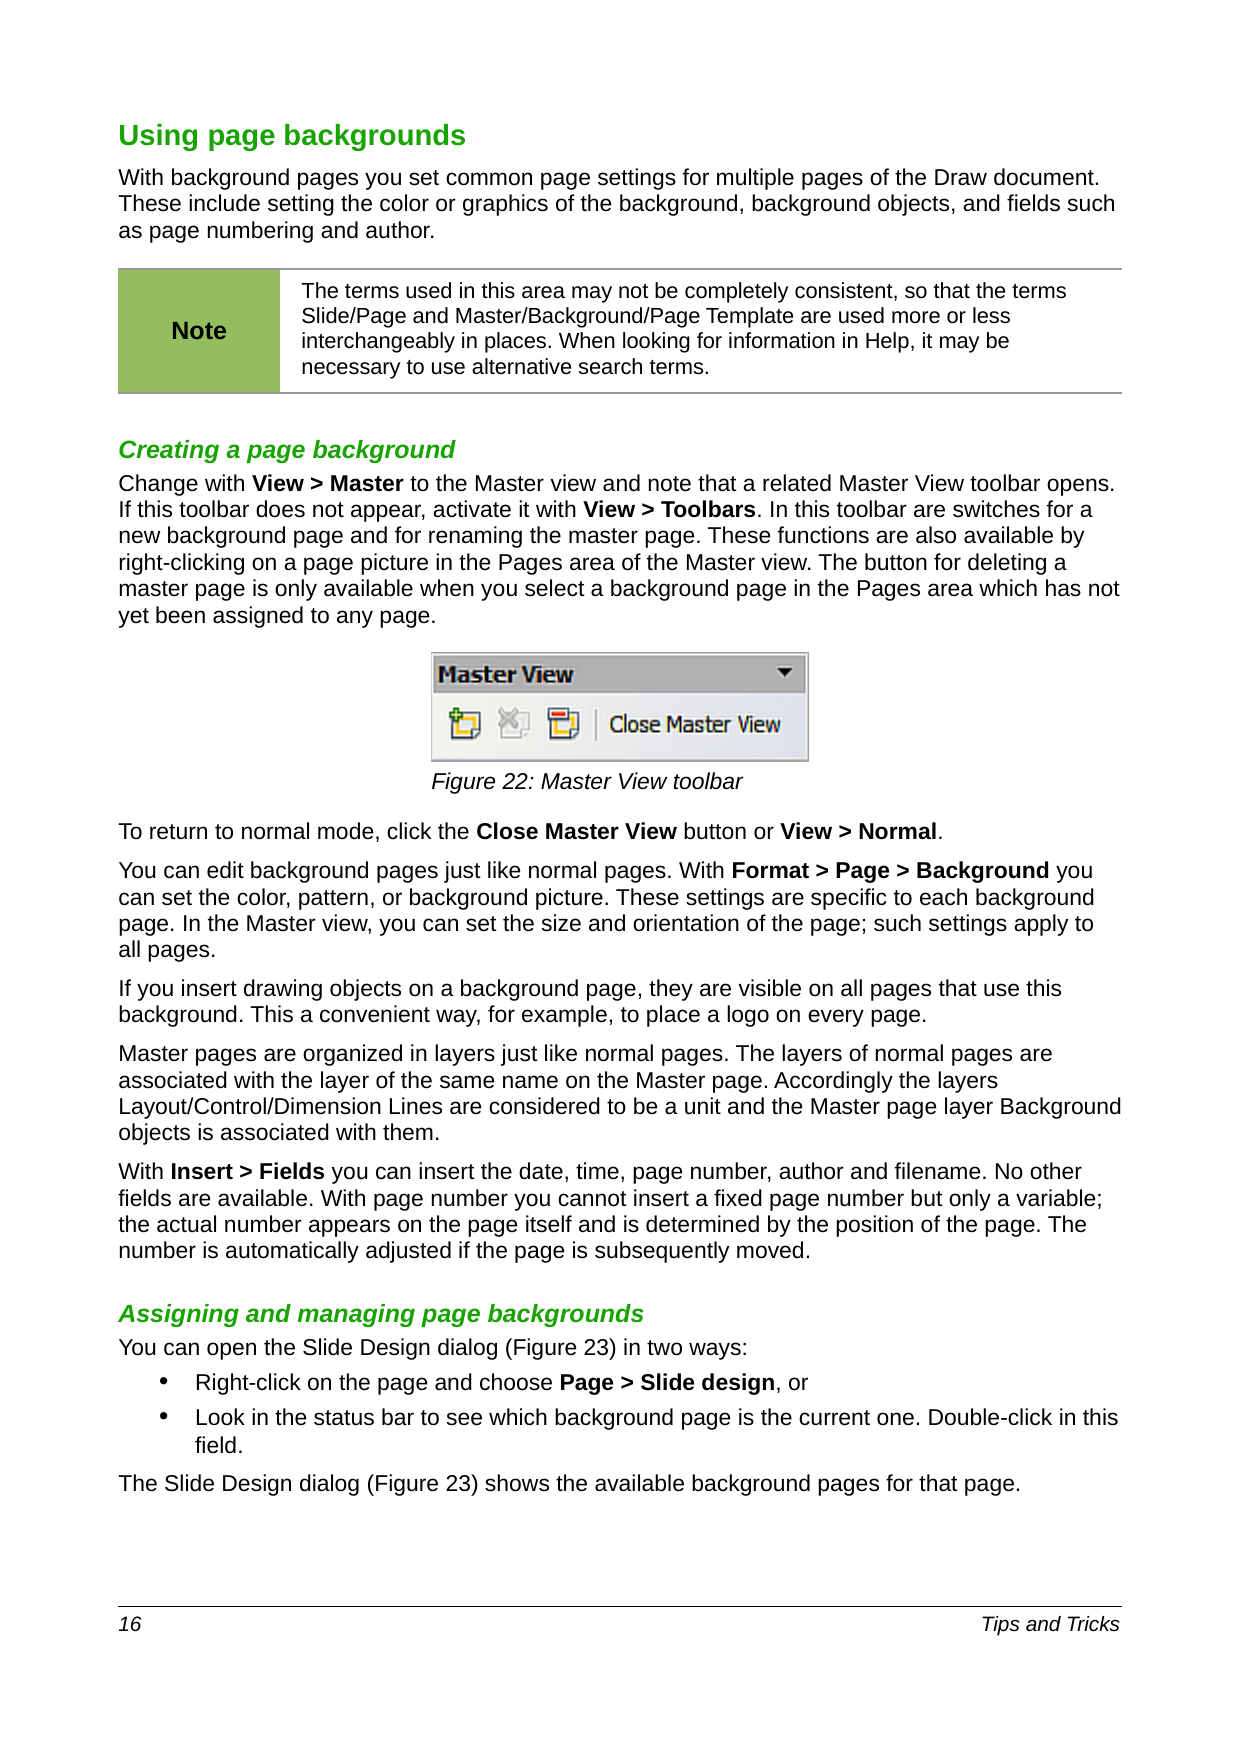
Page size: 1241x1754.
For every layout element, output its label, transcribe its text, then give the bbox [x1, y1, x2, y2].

text If you insert drawing objects on a background page, they are visible on all pages that use this background. This a convenient way, for example, to place a logo on every page. [118, 975, 1122, 1028]
text With background pages you set common page settings for multiple pages of the Draw document. These include setting the color or graphics of the background, background objects, and fields such as page numbering and author. [118, 164, 1122, 243]
list Look in the status bar to see which background page is the current one. Double-click in this field. [156, 1402, 1122, 1458]
list You can open the Slide Design dialog (Figure 23) in two ways: [118, 1334, 1122, 1361]
text You can edit background pages just like normal pages. With Format > Page > Background you can set the color, pattern, or background picture. These settings are specific to each background page. In the Master view, you can set the size and orientation of the page; such settings apply to all pages. [118, 857, 1122, 962]
subtitle Using page backgrounds [118, 118, 1122, 152]
text To return to normal mode, click the Close Master View button or View > Normal. [118, 818, 1122, 844]
list Right-click on the page and choose Page > Slide design, or [156, 1367, 1122, 1396]
table_header The terms used in this area may not be completely consistent, so that the terms Slide/Page and Master/Background/Page Template are used more or less interchangeably in places. When looking for information in Help, it may be necessary to use alternative search terms. [280, 270, 1122, 392]
text With Insert > Fields you can insert the date, time, page number, author and filename. No other fields are available. With page number you cannot insert a fixed page number but only a variable; the actual number appears on the page itself and is determined by the position of the page. The number is automatically adjusted if the page is subsequently moved. [118, 1158, 1122, 1263]
table_header Note [118, 270, 280, 392]
picture [431, 652, 810, 762]
subtitle Assigning and managing page backgrounds [118, 1299, 1122, 1328]
text Master pages are organized in layers just like normal pages. The layers of normal pages are associated with the layer of the same name on the Master page. Accordingly the layers Layout/Control/Dimension Lines are considered to be a unit and the Master page layer Background objects is associated with them. [118, 1040, 1122, 1146]
text The Slide Design dialog (Figure 23) shows the available background pages for that page. [118, 1470, 1122, 1497]
subtitle Creating a page background [118, 434, 1122, 463]
text Figure 22: Master View toolbar [431, 768, 809, 794]
text Change with View > Master to the Master view and note that a related Master View toolbar opens. If this toolbar does not appear, activate it with View > Toolbars. In this toolbar are switches for a new background page and for renaming the master page. These functions are also available by right-clicking on a page picture in the Pages area of the Master view. The button for deleting a master page is only available when you select a background page in the Pages area which has not yet been assigned to any page. [118, 470, 1122, 628]
